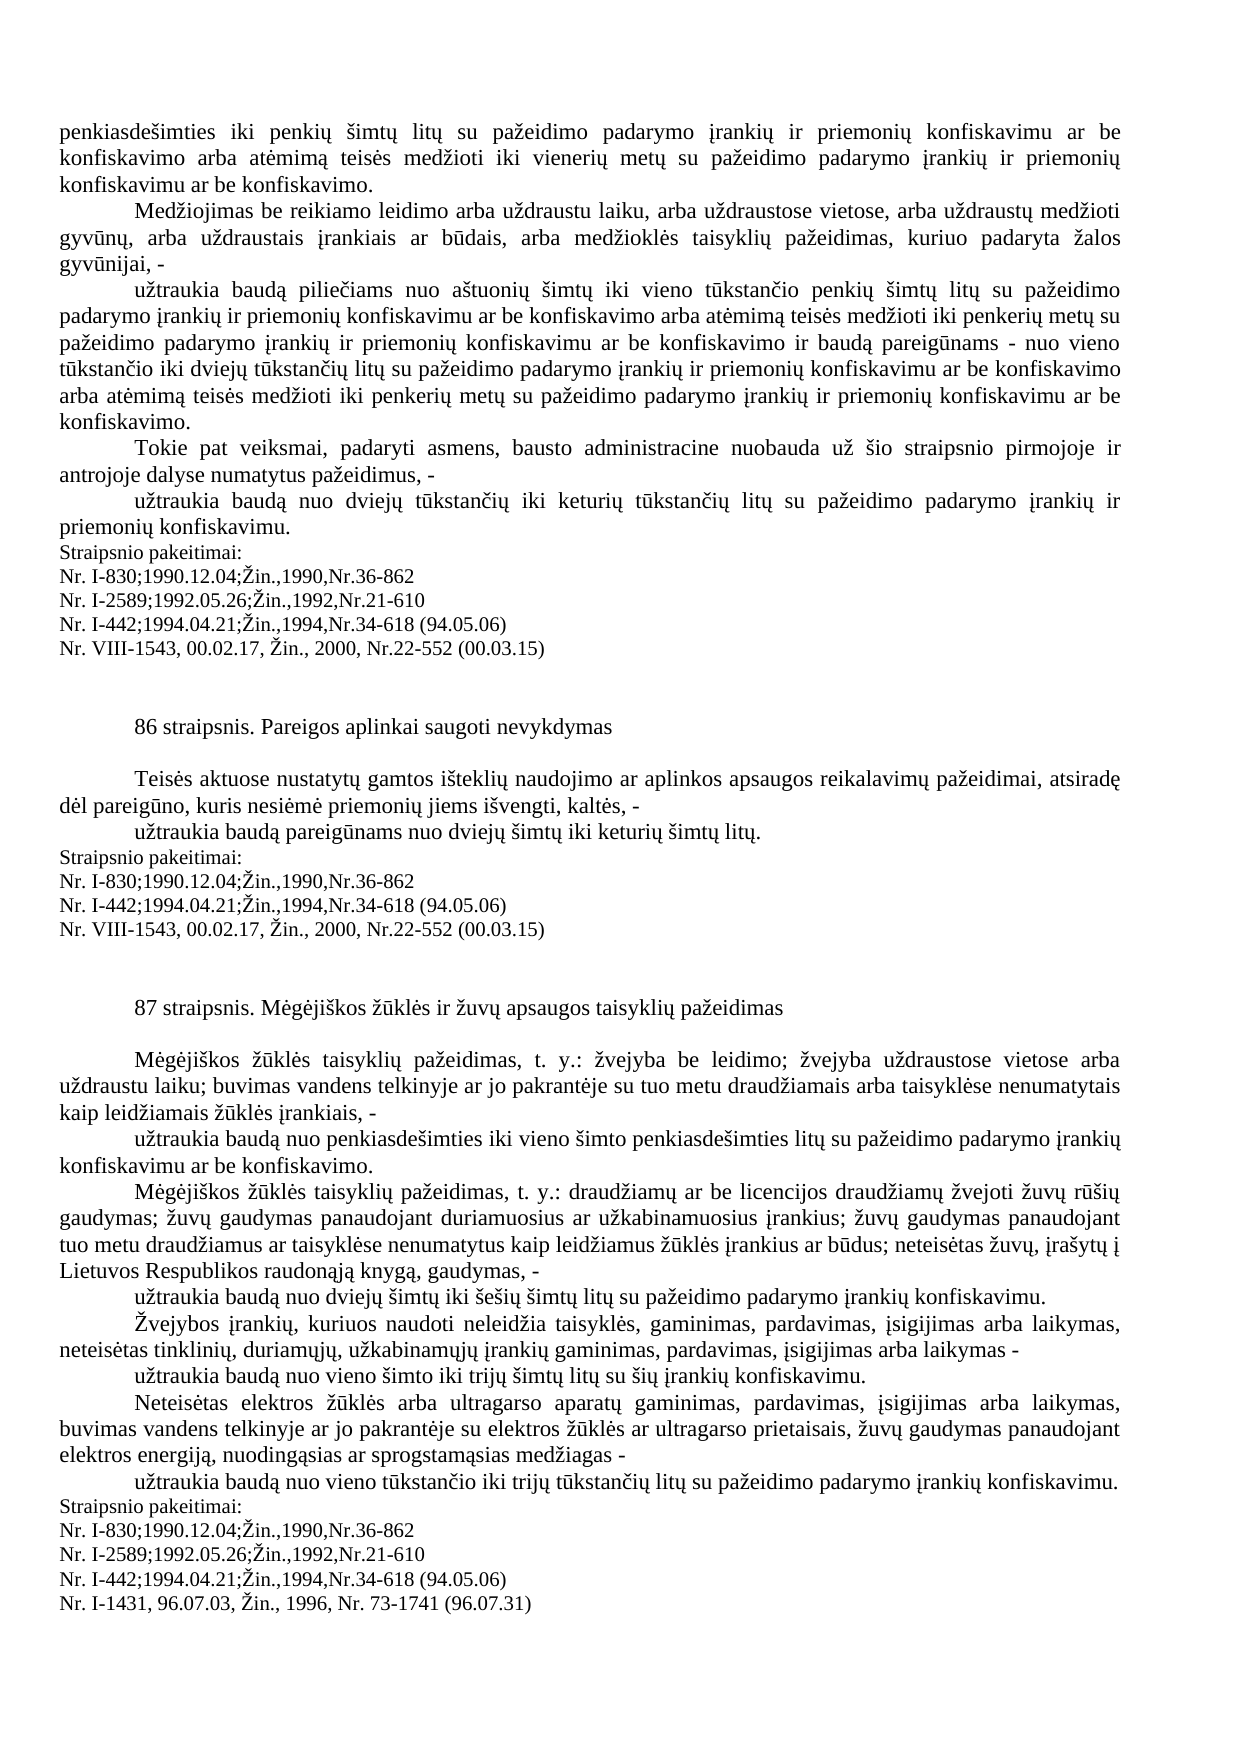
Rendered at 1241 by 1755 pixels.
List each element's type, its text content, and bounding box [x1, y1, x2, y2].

text užtraukia baudą nuo dviejų šimtų iki šešių šimtų litų su pažeidimo padarymo įrankių konfiskavimu. [59, 1283, 1122, 1310]
text Nr. VIII-1543, 00.02.17, Žin., 2000, Nr.22-552 (00.03.15) [59, 636, 1122, 660]
text Mėgėjiškos žūklės taisyklių pažeidimas, t. y.: žvejyba be leidimo; žvejyba uždraustose vietose arba uždraustu laiku; buvimas vandens telkinyje ar jo pakrantėje su tuo metu draudžiamais arba taisyklėse nenumatytais kaip leidžiamais žūklės įrankiais, - [59, 1046, 1122, 1125]
text 86 straipsnis. Pareigos aplinkai saugoti nevykdymas [59, 713, 1122, 739]
text 87 straipsnis. Mėgėjiškos žūklės ir žuvų apsaugos taisyklių pažeidimas [59, 993, 1122, 1020]
text Nr. I-830;1990.12.04;Žin.,1990,Nr.36-862 [59, 564, 1122, 588]
text užtraukia baudą piliečiams nuo aštuonių šimtų iki vieno tūkstančio penkių šimtų litų su pažeidimo padarymo įrankių ir priemonių konfiskavimu ar be konfiskavimo arba atėmimą teisės medžioti iki penkerių metų su pažeidimo padarymo įrankių ir priemonių konfiskavimu ar be konfiskavimo ir baudą pareigūnams - nuo vieno tūkstančio iki dviejų tūkstančių litų su pažeidimo padarymo įrankių ir priemonių konfiskavimu ar be konfiskavimo arba atėmimą teisės medžioti iki penkerių metų su pažeidimo padarymo įrankių ir priemonių konfiskavimu ar be konfiskavimo. [59, 276, 1122, 434]
text Nr. I-830;1990.12.04;Žin.,1990,Nr.36-862 [59, 1518, 1122, 1542]
text Žvejybos įrankių, kuriuos naudoti neleidžia taisyklės, gaminimas, pardavimas, įsigijimas arba laikymas, neteisėtas tinklinių, duriamųjų, užkabinamųjų įrankių gaminimas, pardavimas, įsigijimas arba laikymas - [59, 1310, 1122, 1362]
text Nr. I-2589;1992.05.26;Žin.,1992,Nr.21-610 [59, 588, 1122, 612]
text užtraukia baudą pareigūnams nuo dviejų šimtų iki keturių šimtų litų. [59, 818, 1122, 844]
text Nr. I-442;1994.04.21;Žin.,1994,Nr.34-618 (94.05.06) [59, 612, 1122, 636]
text penkiasdešimties iki penkių šimtų litų su pažeidimo padarymo įrankių ir priemonių konfiskavimu ar be konfiskavimo arba atėmimą teisės medžioti iki vienerių metų su pažeidimo padarymo įrankių ir priemonių konfiskavimu ar be konfiskavimo. [59, 118, 1122, 197]
text Nr. I-830;1990.12.04;Žin.,1990,Nr.36-862 [59, 869, 1122, 893]
text užtraukia baudą nuo vieno tūkstančio iki trijų tūkstančių litų su pažeidimo padarymo įrankių konfiskavimu. [59, 1468, 1122, 1494]
text Teisės aktuose nustatytų gamtos išteklių naudojimo ar aplinkos apsaugos reikalavimų pažeidimai, atsiradę dėl pareigūno, kuris nesiėmė priemonių jiems išvengti, kaltės, - [59, 766, 1122, 818]
text užtraukia baudą nuo penkiasdešimties iki vieno šimto penkiasdešimties litų su pažeidimo padarymo įrankių konfiskavimu ar be konfiskavimo. [59, 1125, 1122, 1178]
text Straipsnio pakeitimai: [59, 1494, 1122, 1518]
text Nr. VIII-1543, 00.02.17, Žin., 2000, Nr.22-552 (00.03.15) [59, 917, 1122, 941]
text Tokie pat veiksmai, padaryti asmens, bausto administracine nuobauda už šio straipsnio pirmojoje ir antrojoje dalyse numatytus pažeidimus, - [59, 434, 1122, 487]
text Nr. I-1431, 96.07.03, Žin., 1996, Nr. 73-1741 (96.07.31) [59, 1591, 1122, 1614]
text Neteisėtas elektros žūklės arba ultragarso aparatų gaminimas, pardavimas, įsigijimas arba laikymas, buvimas vandens telkinyje ar jo pakrantėje su elektros žūklės ar ultragarso prietaisais, žuvų gaudymas panaudojant elektros energiją, nuodingąsias ar sprogstamąsias medžiagas - [59, 1389, 1122, 1468]
text Medžiojimas be reikiamo leidimo arba uždraustu laiku, arba uždraustose vietose, arba uždraustų medžioti gyvūnų, arba uždraustais įrankiais ar būdais, arba medžioklės taisyklių pažeidimas, kuriuo padaryta žalos gyvūnijai, - [59, 197, 1122, 276]
text užtraukia baudą nuo vieno šimto iki trijų šimtų litų su šių įrankių konfiskavimu. [59, 1362, 1122, 1389]
text Nr. I-442;1994.04.21;Žin.,1994,Nr.34-618 (94.05.06) [59, 893, 1122, 917]
text Mėgėjiškos žūklės taisyklių pažeidimas, t. y.: draudžiamų ar be licencijos draudžiamų žvejoti žuvų rūšių gaudymas; žuvų gaudymas panaudojant duriamuosius ar užkabinamuosius įrankius; žuvų gaudymas panaudojant tuo metu draudžiamus ar taisyklėse nenumatytus kaip leidžiamus žūklės įrankius ar būdus; neteisėtas žuvų, įrašytų į Lietuvos Respublikos raudonąją knygą, gaudymas, - [59, 1178, 1122, 1283]
text Nr. I-442;1994.04.21;Žin.,1994,Nr.34-618 (94.05.06) [59, 1566, 1122, 1591]
text užtraukia baudą nuo dviejų tūkstančių iki keturių tūkstančių litų su pažeidimo padarymo įrankių ir priemonių konfiskavimu. [59, 487, 1122, 540]
text Straipsnio pakeitimai: [59, 844, 1122, 869]
text Nr. I-2589;1992.05.26;Žin.,1992,Nr.21-610 [59, 1542, 1122, 1566]
text Straipsnio pakeitimai: [59, 540, 1122, 564]
